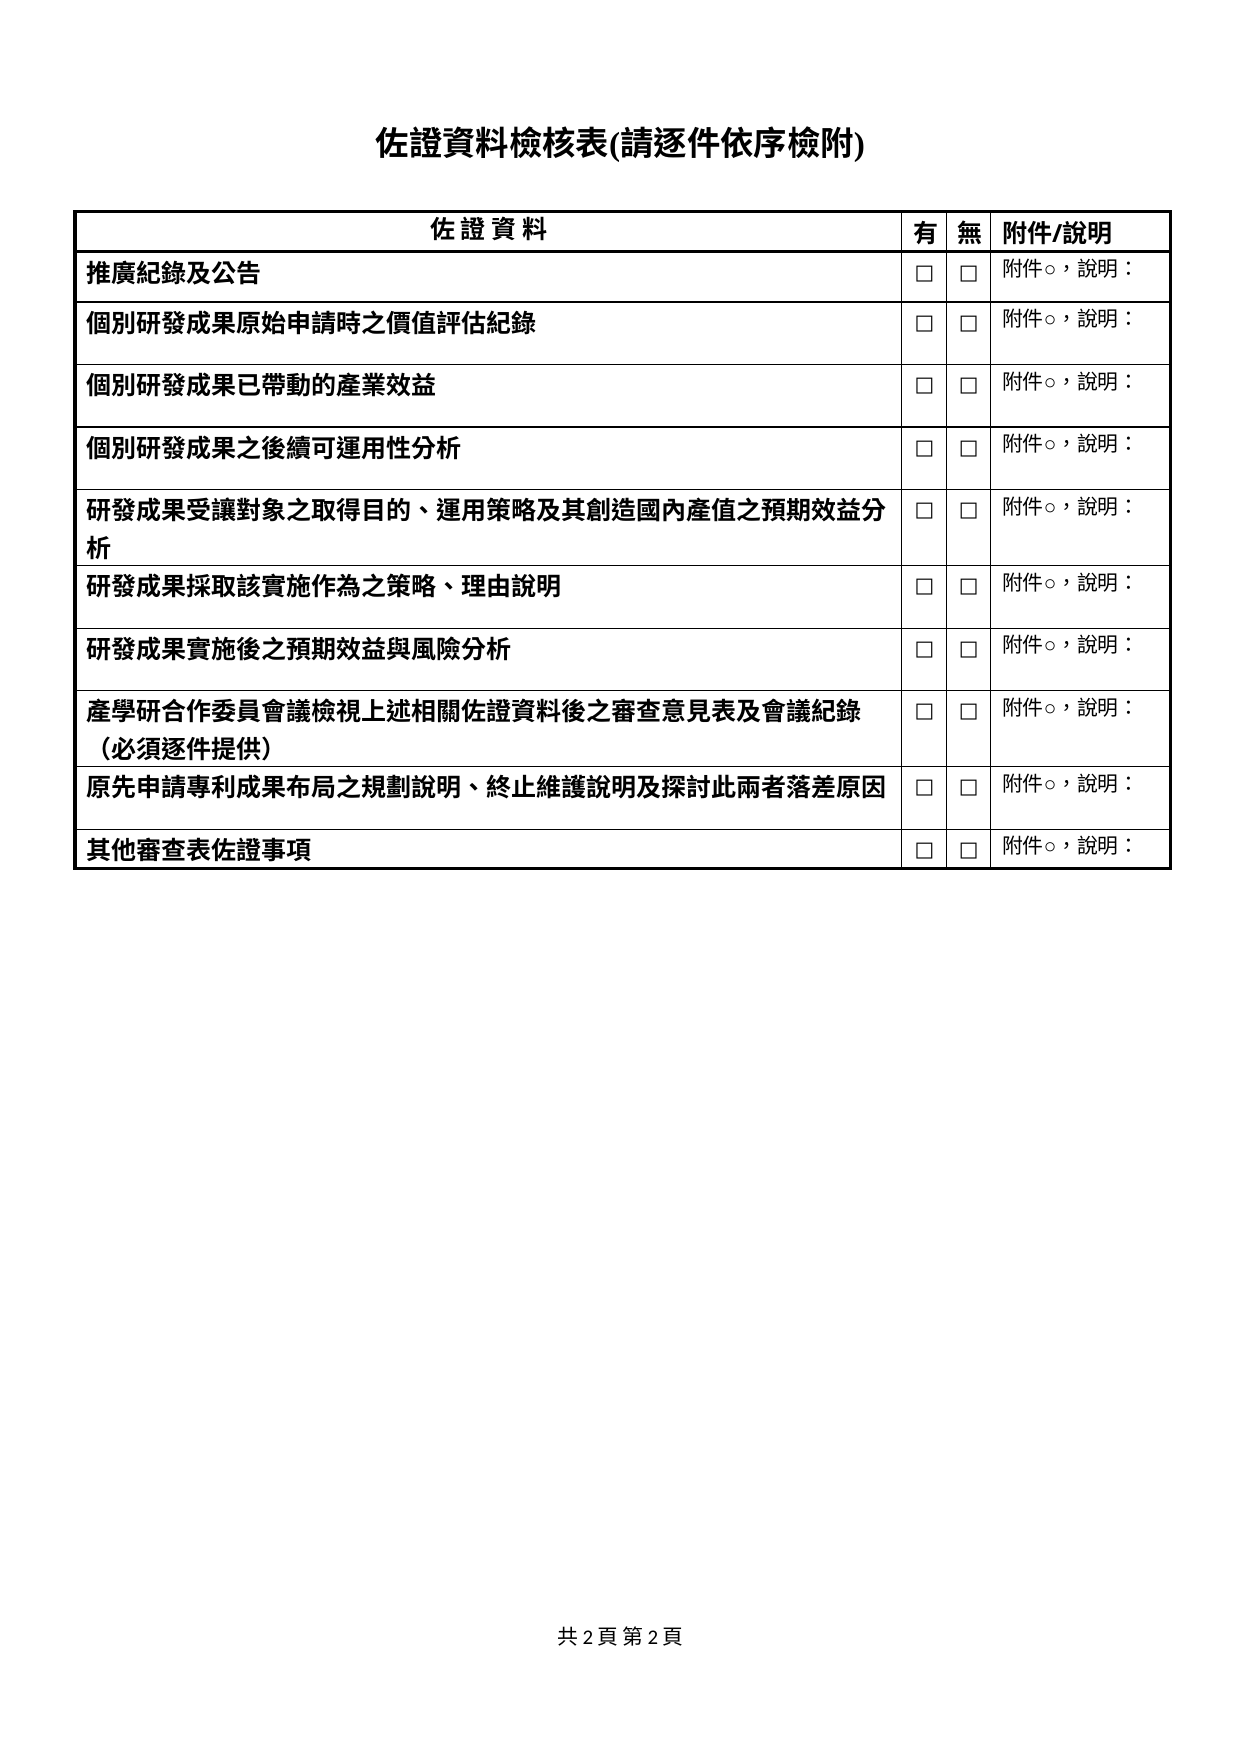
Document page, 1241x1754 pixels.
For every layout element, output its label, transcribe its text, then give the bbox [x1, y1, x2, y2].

table_cell 研發成果採取該實施作為之策略、理由說明 [77, 566, 901, 627]
table_cell 個別研發成果原始申請時之價值評估紀錄 [77, 303, 901, 364]
table_cell 個別研發成果已帶動的產業效益 [77, 365, 901, 426]
table_cell □ [902, 428, 946, 489]
table_cell □ [947, 629, 990, 690]
table_cell □ [902, 365, 946, 426]
text 佐證資料檢核表(請逐件依序檢附) [75, 116, 1165, 165]
table_cell □ [902, 691, 946, 766]
table_cell 附件○，說明： [991, 629, 1169, 690]
table_cell □ [947, 767, 990, 828]
table_header 有 [902, 213, 946, 249]
table_header 無 [947, 213, 990, 249]
table_header 附件/說明 [991, 213, 1169, 249]
table_cell 附件○，說明： [991, 691, 1169, 766]
table_cell □ [902, 303, 946, 364]
table_cell 附件○，說明： [991, 490, 1169, 565]
table_cell □ [902, 767, 946, 828]
table_cell □ [947, 303, 990, 364]
table_header 佐 證 資 料 [77, 213, 901, 249]
table_cell □ [947, 253, 990, 301]
table_cell □ [902, 830, 946, 867]
table_cell 研發成果受讓對象之取得目的、運用策略及其創造國內產值之預期效益分析 [77, 490, 901, 565]
table_cell 其他審查表佐證事項 [77, 830, 901, 867]
table_cell 附件○，說明： [991, 303, 1169, 364]
table_cell 附件○，說明： [991, 428, 1169, 489]
table_cell □ [947, 365, 990, 426]
table_cell 推廣紀錄及公告 [77, 253, 901, 301]
table_cell 產學研合作委員會議檢視上述相關佐證資料後之審查意見表及會議紀錄（必須逐件提供） [77, 691, 901, 766]
table_cell □ [947, 830, 990, 867]
table_cell □ [902, 629, 946, 690]
table_cell □ [947, 691, 990, 766]
table_cell □ [947, 566, 990, 627]
table_cell 研發成果實施後之預期效益與風險分析 [77, 629, 901, 690]
table_cell □ [947, 428, 990, 489]
table_cell 附件○，說明： [991, 767, 1169, 828]
table_cell 附件○，說明： [991, 365, 1169, 426]
table_cell 附件○，說明： [991, 253, 1169, 301]
table_cell □ [902, 566, 946, 627]
table_cell 附件○，說明： [991, 566, 1169, 627]
table_cell □ [947, 490, 990, 565]
table_cell □ [902, 490, 946, 565]
table_cell □ [902, 253, 946, 301]
table_cell 原先申請專利成果布局之規劃說明、終止維護說明及探討此兩者落差原因 [77, 767, 901, 828]
table_cell 附件○，說明： [991, 830, 1169, 867]
table_cell 個別研發成果之後續可運用性分析 [77, 428, 901, 489]
